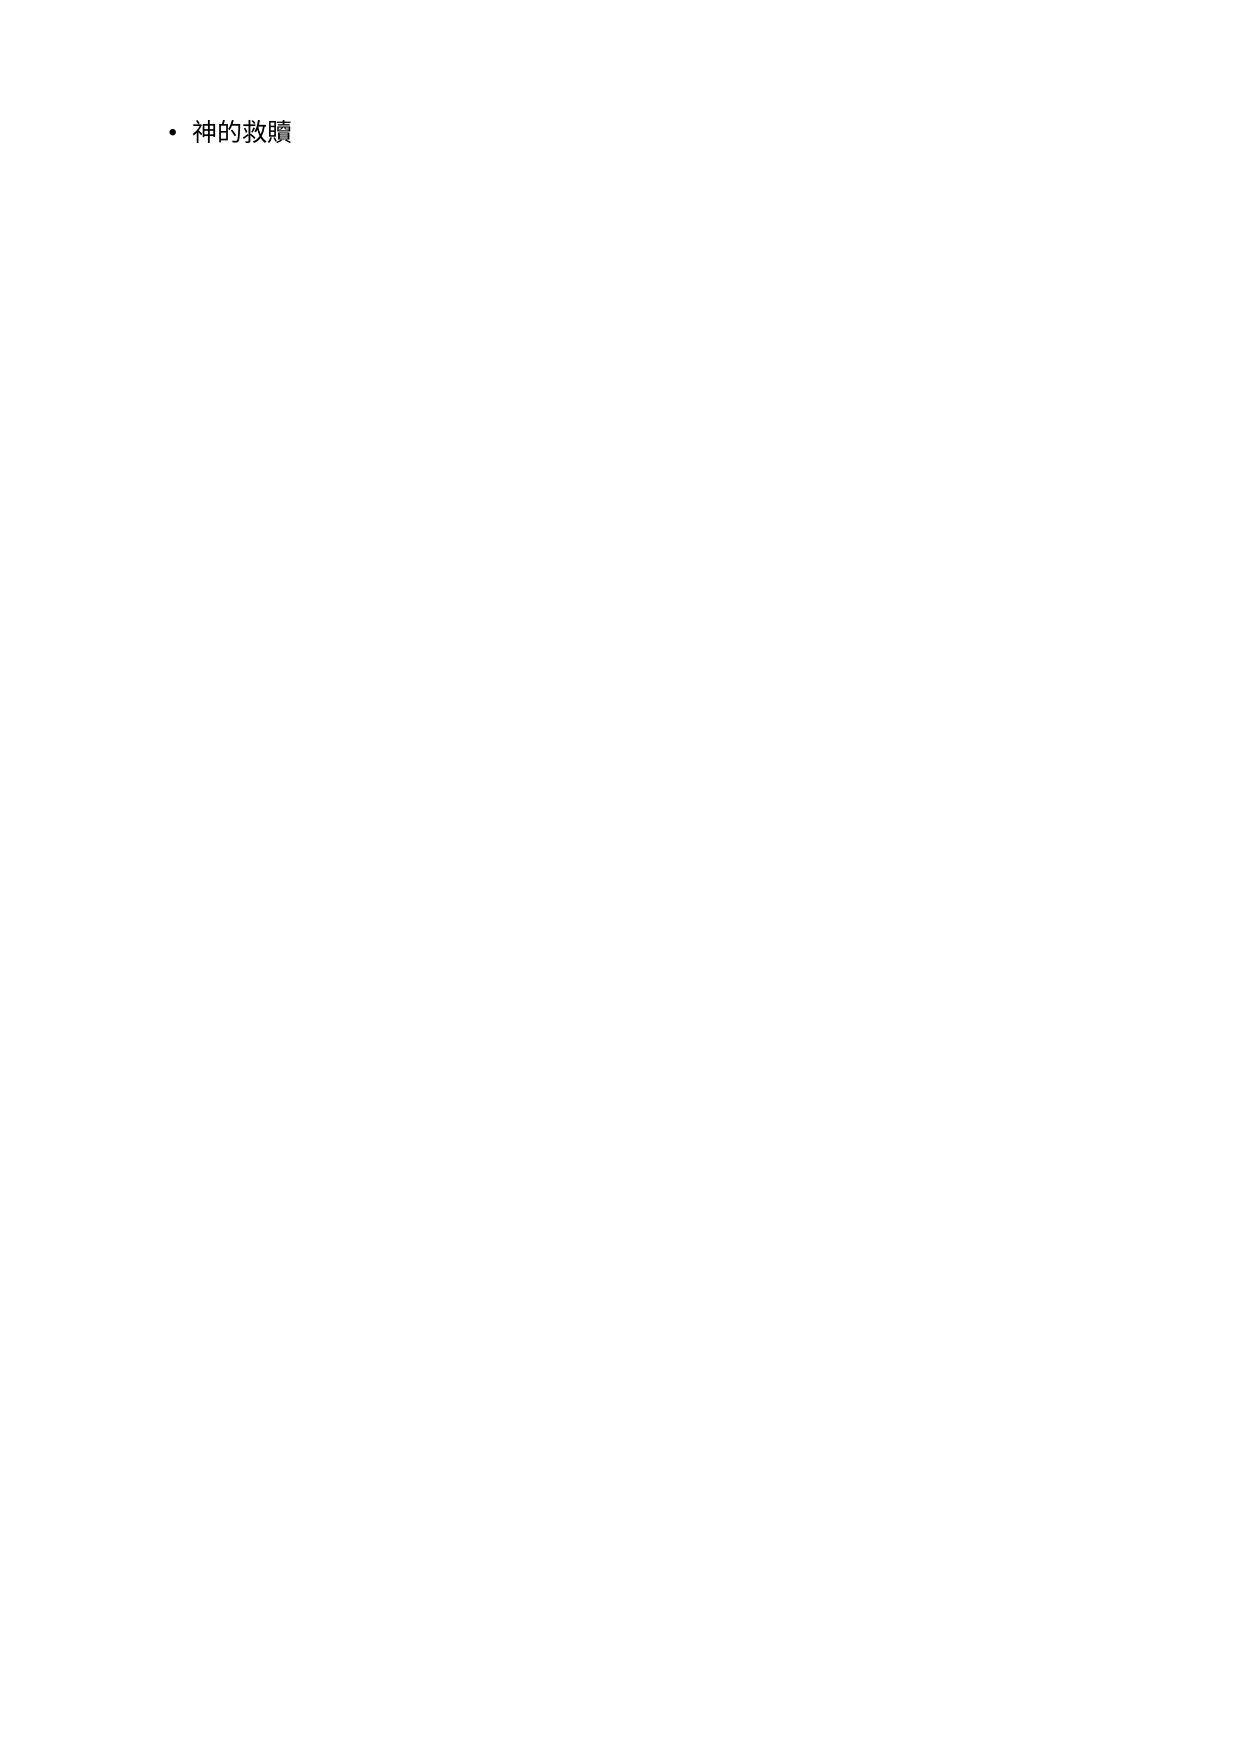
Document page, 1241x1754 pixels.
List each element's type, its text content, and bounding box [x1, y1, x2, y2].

list 神的救贖 [177, 118, 1122, 147]
